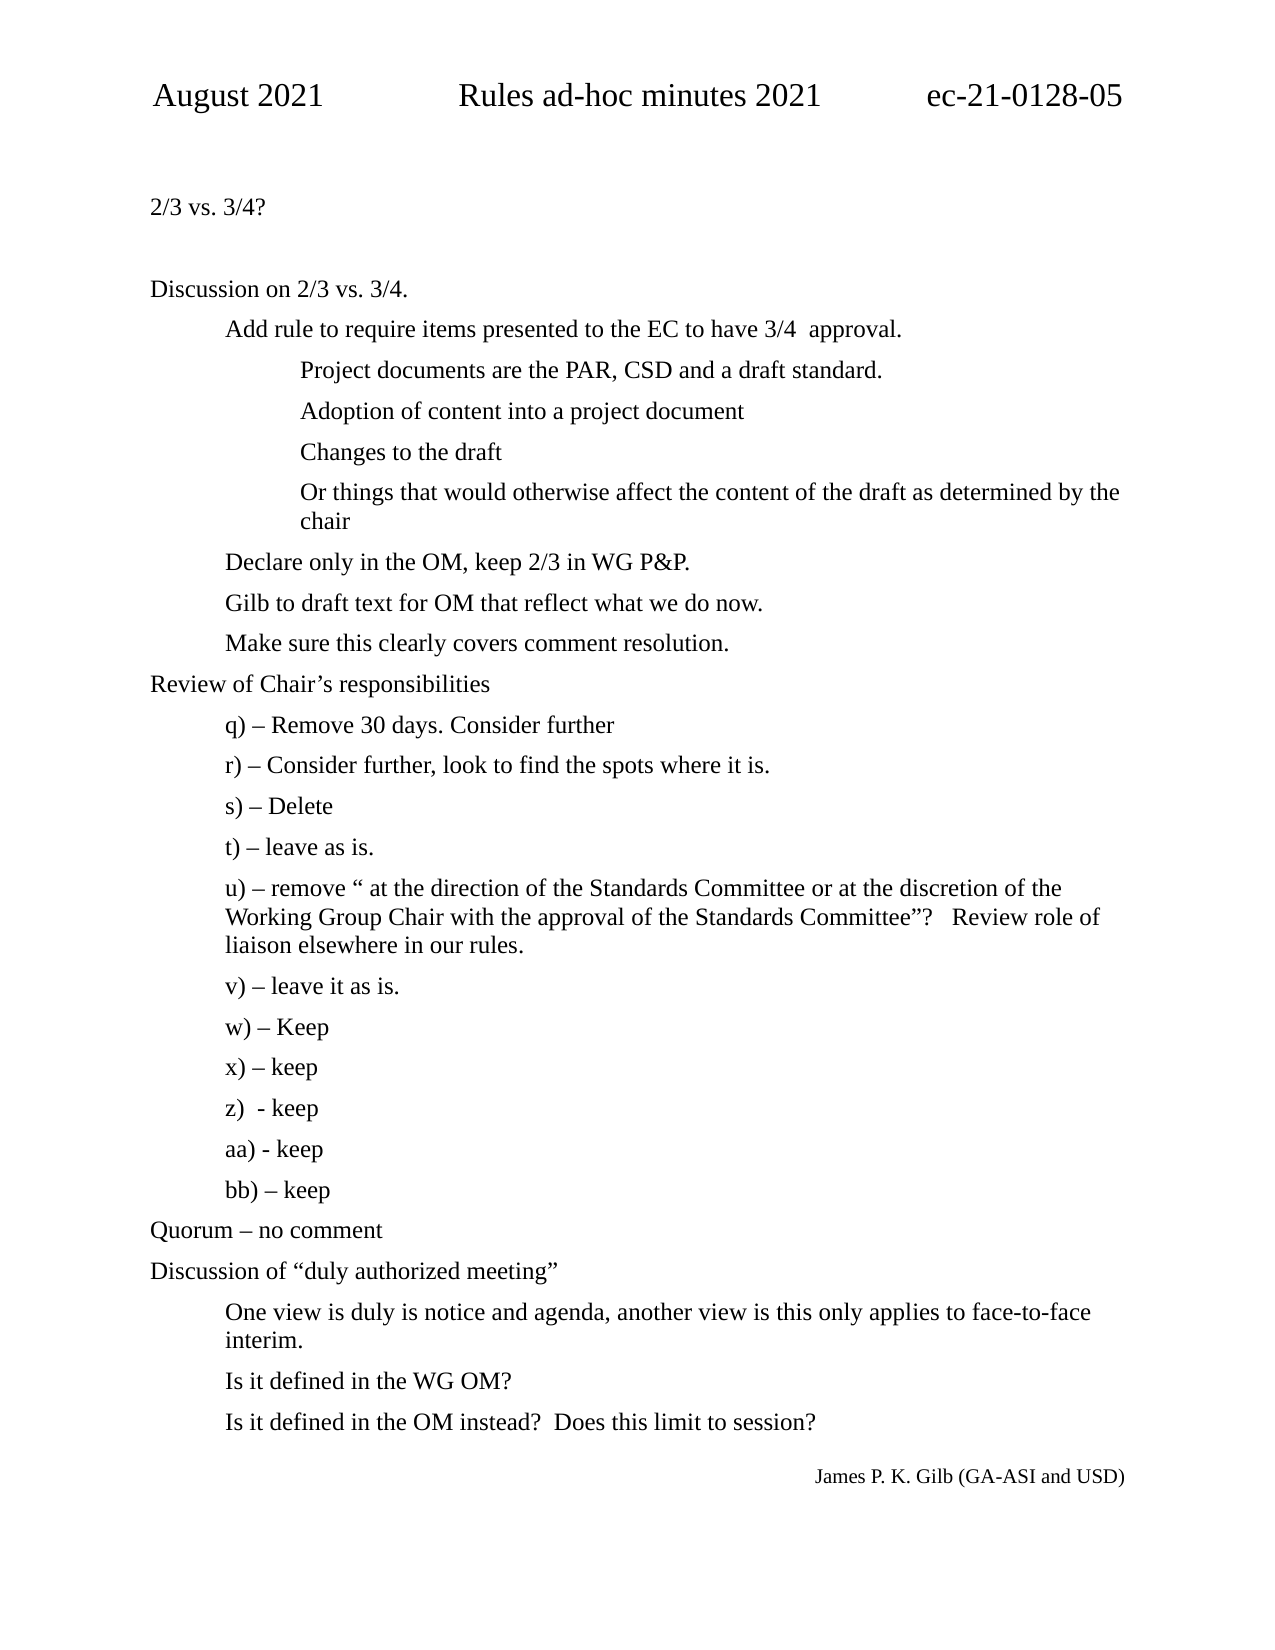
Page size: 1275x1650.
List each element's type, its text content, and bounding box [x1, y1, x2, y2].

text 2/3 vs. 3/4? [150, 192, 1125, 221]
text bb) – keep [225, 1175, 1125, 1203]
text r) – Consider further, look to find the spots where it is. [225, 751, 1125, 779]
text Add rule to require items presented to the EC to have 3/4 approval. [225, 314, 1125, 343]
text w) – Keep [225, 1012, 1125, 1041]
text One view is duly is notice and agenda, another view is this only applies to face-to-face interim. [225, 1297, 1125, 1354]
text Gilb to draft text for OM that reflect what we do now. [225, 588, 1125, 616]
text Adoption of content into a project document [300, 396, 1125, 425]
text Is it defined in the OM instead? Does this limit to session? [225, 1407, 1125, 1436]
text z) - keep [225, 1093, 1125, 1122]
text Project documents are the PAR, CSD and a draft standard. [300, 355, 1125, 384]
text Quorum – no comment [150, 1215, 1125, 1244]
text Review of Chair’s responsibilities [150, 669, 1125, 698]
text aa) - keep [225, 1134, 1125, 1163]
text q) – Remove 30 days. Consider further [225, 710, 1125, 739]
text Discussion on 2/3 vs. 3/4. [150, 274, 1125, 303]
text v) – leave it as is. [225, 971, 1125, 1000]
text s) – Delete [225, 791, 1125, 820]
text u) – remove “ at the direction of the Standards Committee or at the discretion of the Working Group Chair with the approval of the Standards Committee”? Review role of liaison elsewhere in our rules. [225, 873, 1125, 959]
text t) – leave as is. [225, 832, 1125, 861]
text Discussion of “duly authorized meeting” [150, 1256, 1125, 1285]
text Or things that would otherwise affect the content of the draft as determined by the chair [300, 477, 1125, 535]
text x) – keep [225, 1052, 1125, 1081]
text Declare only in the OM, keep 2/3 in WG P&P. [225, 547, 1125, 576]
text Is it defined in the WG OM? [225, 1366, 1125, 1395]
text Changes to the draft [300, 437, 1125, 466]
text Make sure this clearly covers comment resolution. [225, 628, 1125, 657]
